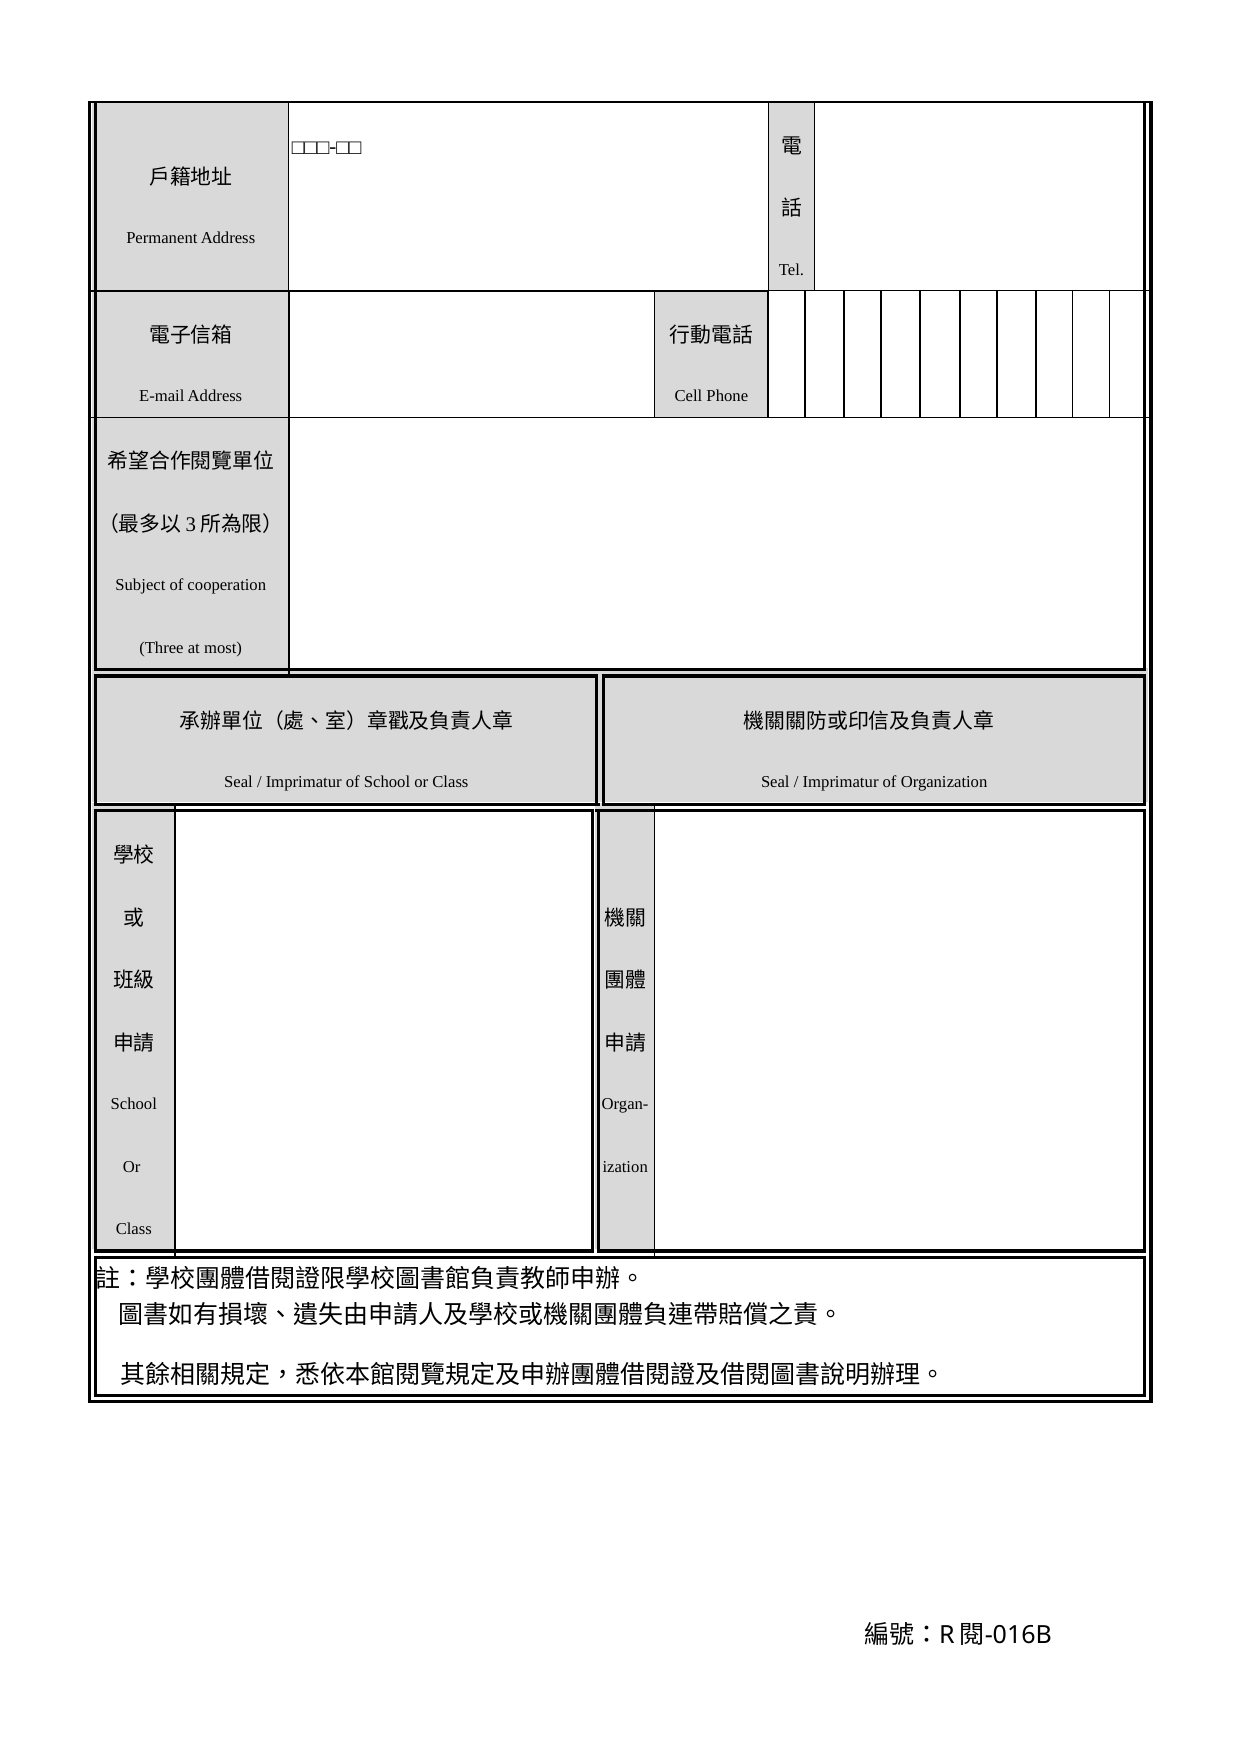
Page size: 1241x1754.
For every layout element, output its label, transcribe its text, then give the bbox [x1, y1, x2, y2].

table_cell 戶籍地址 Permanent Address [97, 103, 288, 290]
table_cell [655, 803, 1148, 1249]
table_cell [655, 812, 1143, 1249]
table_cell 希望合作閱覽單位 （最多以3所為限） Subject of cooperation (Three at most) [97, 418, 288, 668]
table_cell [921, 291, 959, 417]
table_cell [815, 103, 1143, 290]
table_cell [882, 291, 919, 417]
table_cell 註：學校團體借閱證限學校圖書館負責教師申辦。 圖書如有損壞、遺失由申請人及學校或機關團體負連帶賠償之責。 其餘相關規定，悉依本館閱覽規定及申辦團體借閱證及借閱圖書說明辦理。 [92, 1249, 174, 1394]
table_cell [769, 291, 804, 417]
table_cell 註：學校團體借閱證限學校圖書館負責教師申辦。 圖書如有損壞、遺失由申請人及學校或機關團體負連帶賠償之責。 其餘相關規定，悉依本館閱覽規定及申辦團體借閱證及借閱圖書說明辦理。 [176, 1249, 654, 1256]
table_cell 機關關防或印信及負責人章 Seal / Imprimatur of Organization [600, 668, 1148, 802]
table_cell [806, 291, 843, 417]
table_cell 電 話 Tel. [769, 103, 814, 290]
table_cell [1110, 291, 1143, 417]
table_cell [998, 291, 1035, 417]
table_cell 承辦單位（處、室）章戳及負責人章 Seal / Imprimatur of School or Class [290, 671, 600, 802]
table_cell 承辦單位（處、室）章戳及負責人章 Seal / Imprimatur of School or Class [92, 668, 288, 802]
table_cell 機關 團體 申請 Organ- ization [600, 812, 654, 1249]
table_cell 註：學校團體借閱證限學校圖書館負責教師申辦。 圖書如有損壞、遺失由申請人及學校或機關團體負連帶賠償之責。 其餘相關規定，悉依本館閱覽規定及申辦團體借閱證及借閱圖書說明辦理。 [655, 1249, 1148, 1394]
table_cell [176, 812, 591, 1249]
table_cell 承辦單位（處、室）章戳及負責人章 Seal / Imprimatur of School or Class [97, 678, 595, 802]
table_cell 電子信箱 E-mail Address [97, 292, 288, 417]
table_cell [1073, 291, 1109, 417]
table_cell 註：學校團體借閱證限學校圖書館負責教師申辦。 圖書如有損壞、遺失由申請人及學校或機關團體負連帶賠償之責。 其餘相關規定，悉依本館閱覽規定及申辦團體借閱證及借閱圖書說明辦理。 [97, 1259, 1143, 1394]
table_cell [1037, 291, 1072, 417]
table_cell [961, 291, 996, 417]
table_cell [176, 806, 595, 1249]
table_cell [290, 292, 654, 417]
table_cell [845, 291, 880, 417]
table_cell [290, 418, 1143, 668]
table_cell □□□-□□ [289, 103, 768, 290]
table_cell 行動電話 Cell Phone [655, 292, 767, 417]
table_cell 學校 或 班級 申請 School Or Class [92, 803, 174, 1249]
